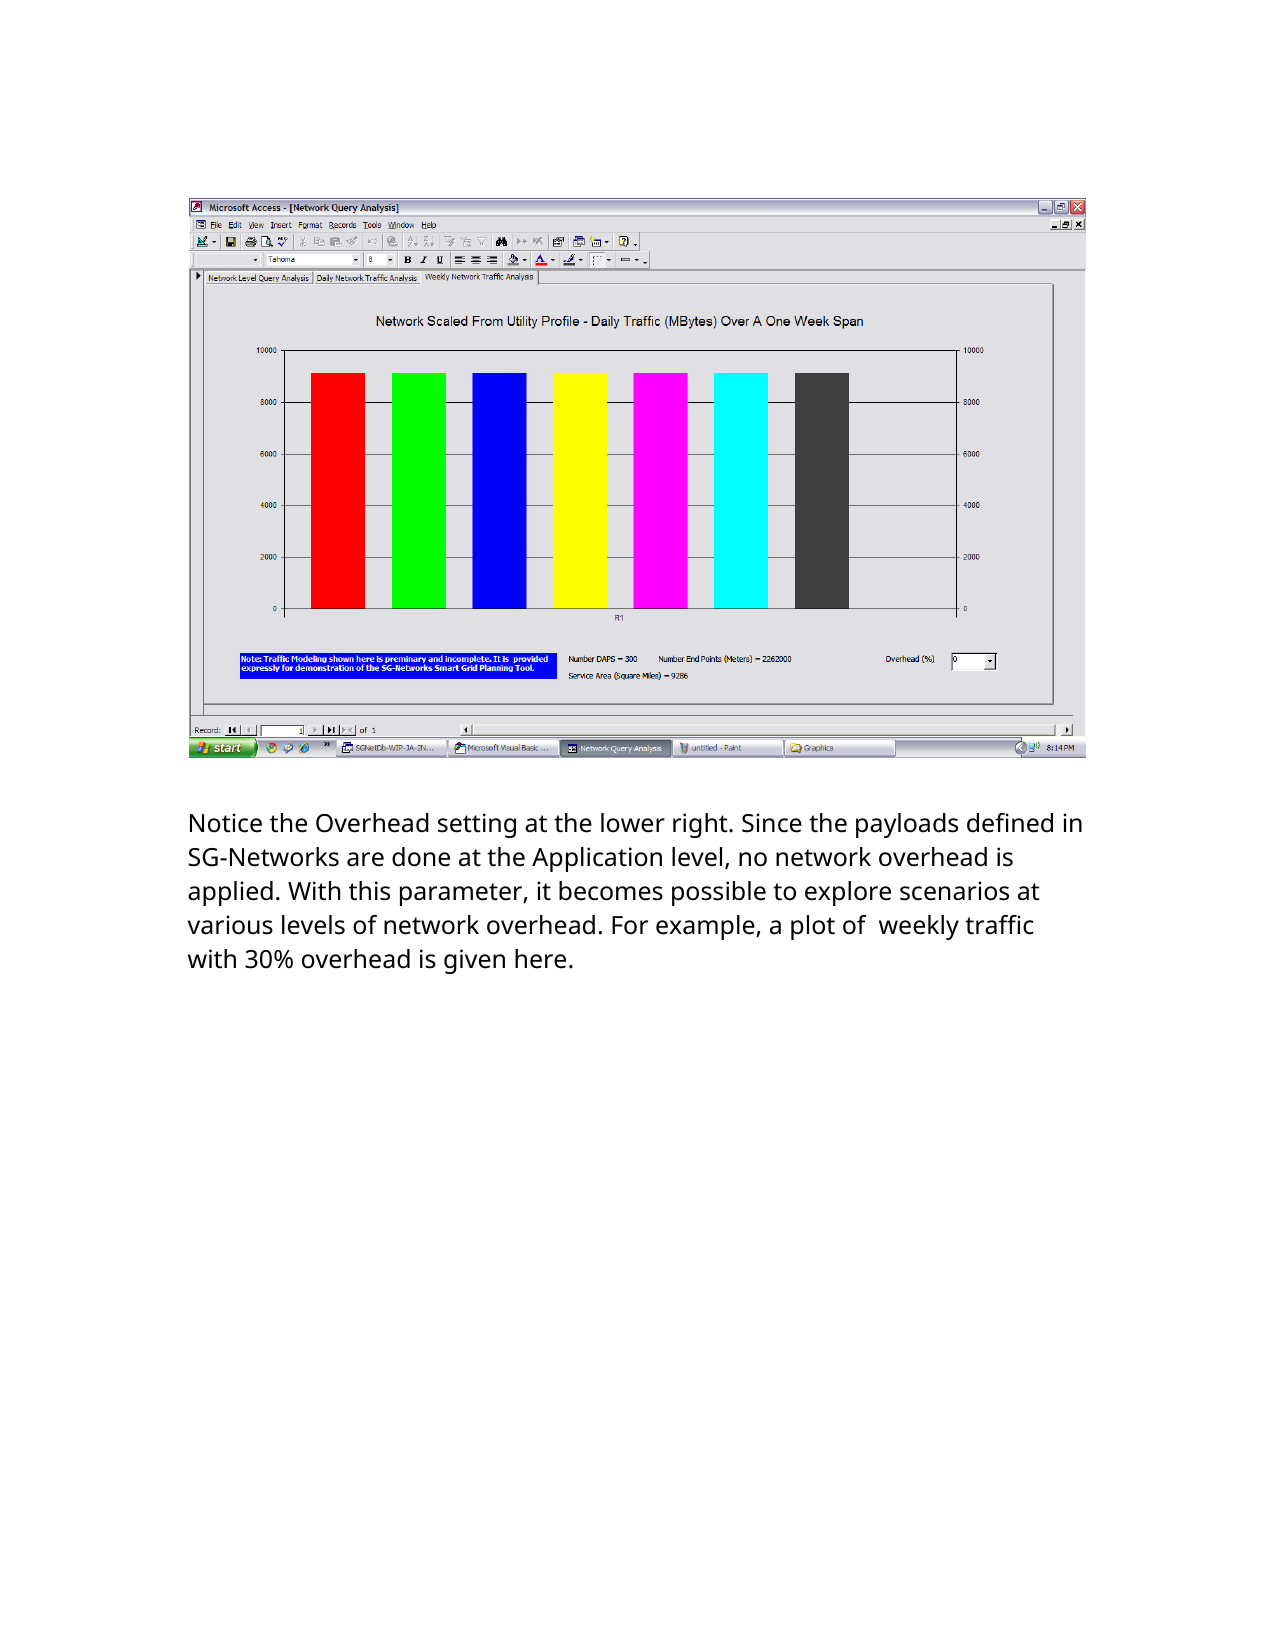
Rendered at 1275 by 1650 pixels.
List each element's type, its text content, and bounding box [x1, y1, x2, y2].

picture [189, 198, 1086, 758]
text Notice the Overhead setting at the lower right. Since the payloads defined in SG-Networks are done at the Application level, no network overhead is applied. With this parameter, it becomes possible to explore scenarios at various levels of network overhead. For example, a plot of weekly traffic with 30% overhead is given here. [187, 806, 1087, 976]
